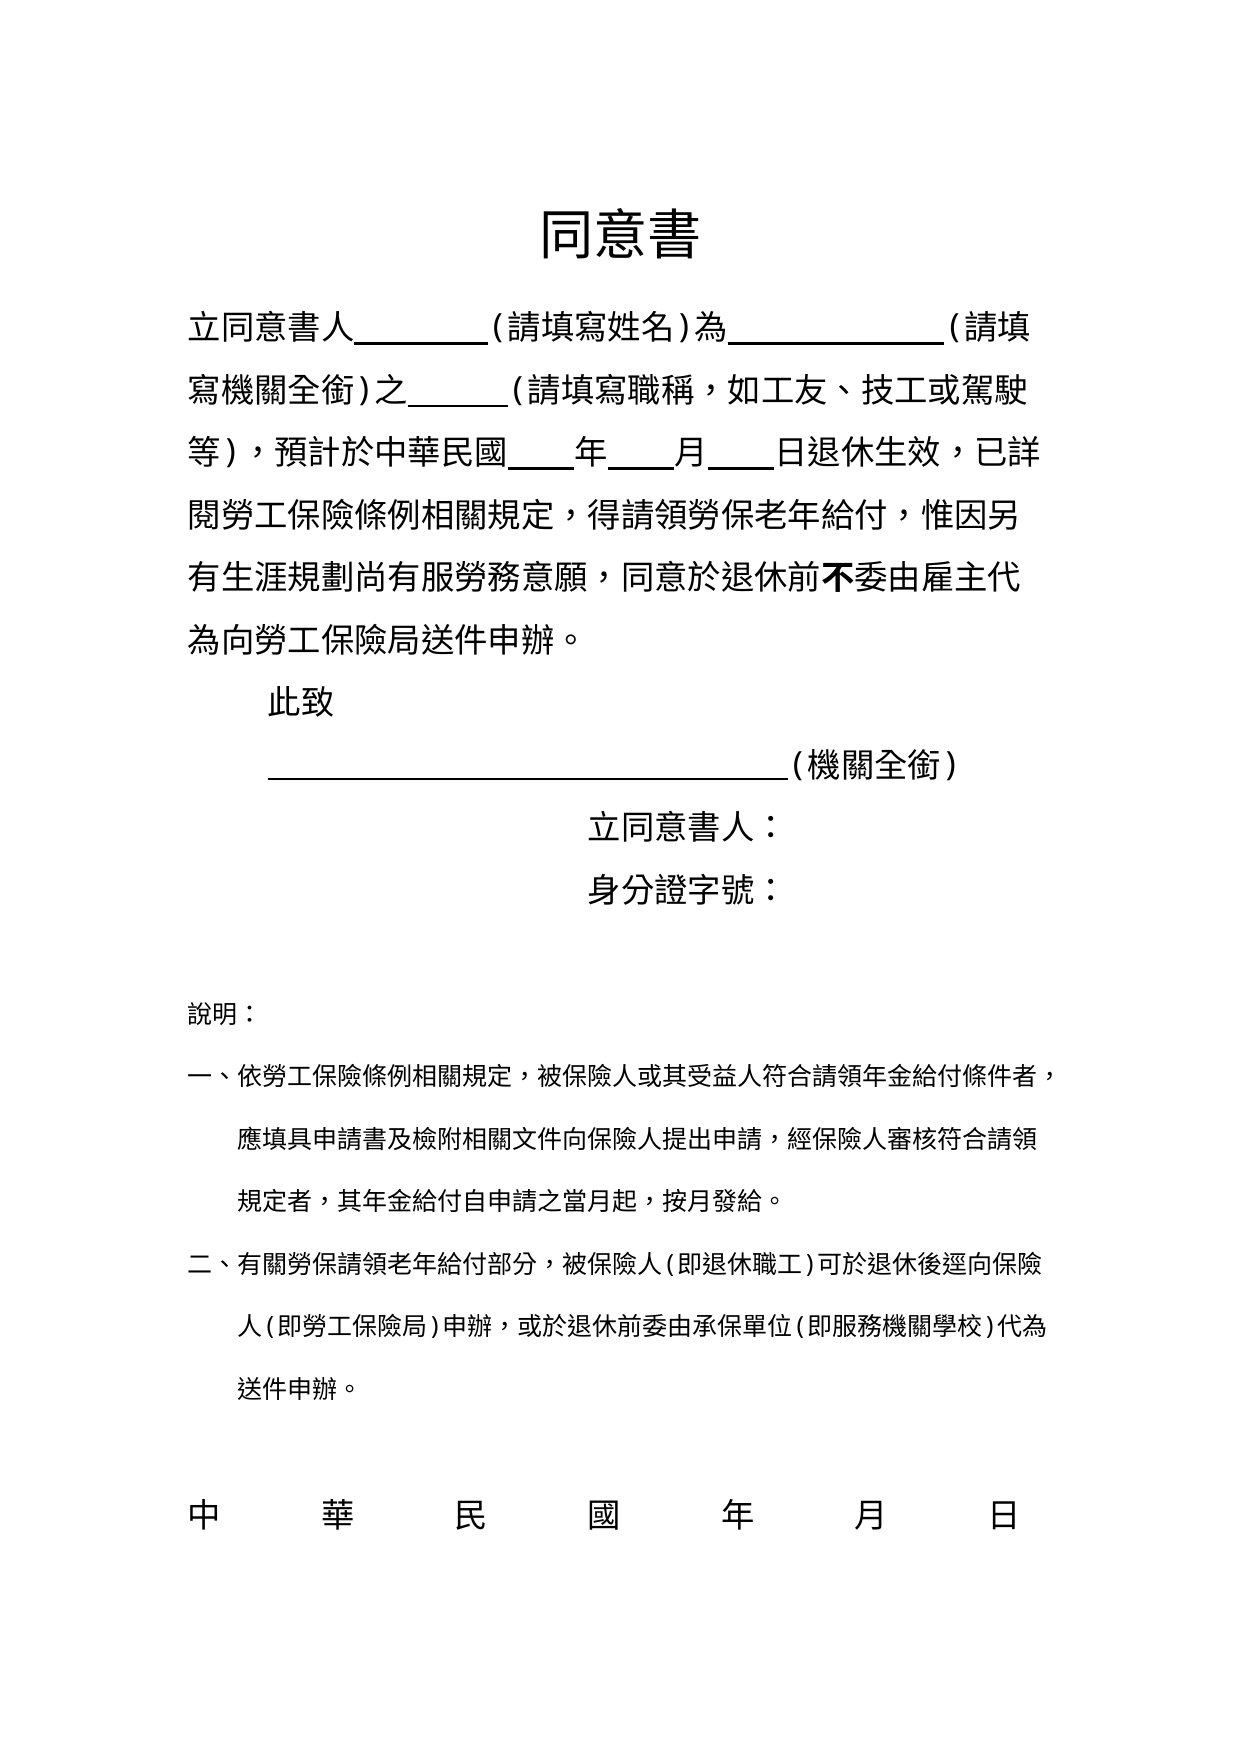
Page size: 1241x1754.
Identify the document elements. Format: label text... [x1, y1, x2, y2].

text (機關全銜) [187, 721, 1053, 783]
text 二、有關勞保請領老年給付部分，被保險人(即退休職工)可於退休後逕向保險人(即勞工保險局)申辦，或於退休前委由承保單位(即服務機關學校)代為送件申辦。 [187, 1221, 1053, 1408]
text 立同意書人 (請填寫姓名)為 (請填寫機關全銜)之 (請填寫職稱，如工友、技工或駕駛等)，預計於中華民國 年 月 日退休生效，已詳閱勞工保險條例相關規定，得請領勞保老年給付，惟因另有生涯規劃尚有服勞務意願，同意於退休前不委由雇主代為向勞工保險局送件申辦。 [187, 283, 1053, 658]
text 同意書 [187, 158, 1053, 283]
text 中 華 民 國 年 月 日 [187, 1471, 1053, 1533]
text 此致 [187, 658, 1053, 721]
text 一、依勞工保險條例相關規定，被保險人或其受益人符合請領年金給付條件者，應填具申請書及檢附相關文件向保險人提出申請，經保險人審核符合請領規定者，其年金給付自申請之當月起，按月發給。 [187, 1033, 1053, 1221]
text 立同意書人： [187, 783, 1053, 846]
text 身分證字號： [187, 846, 1053, 908]
text 說明： [187, 971, 1053, 1033]
